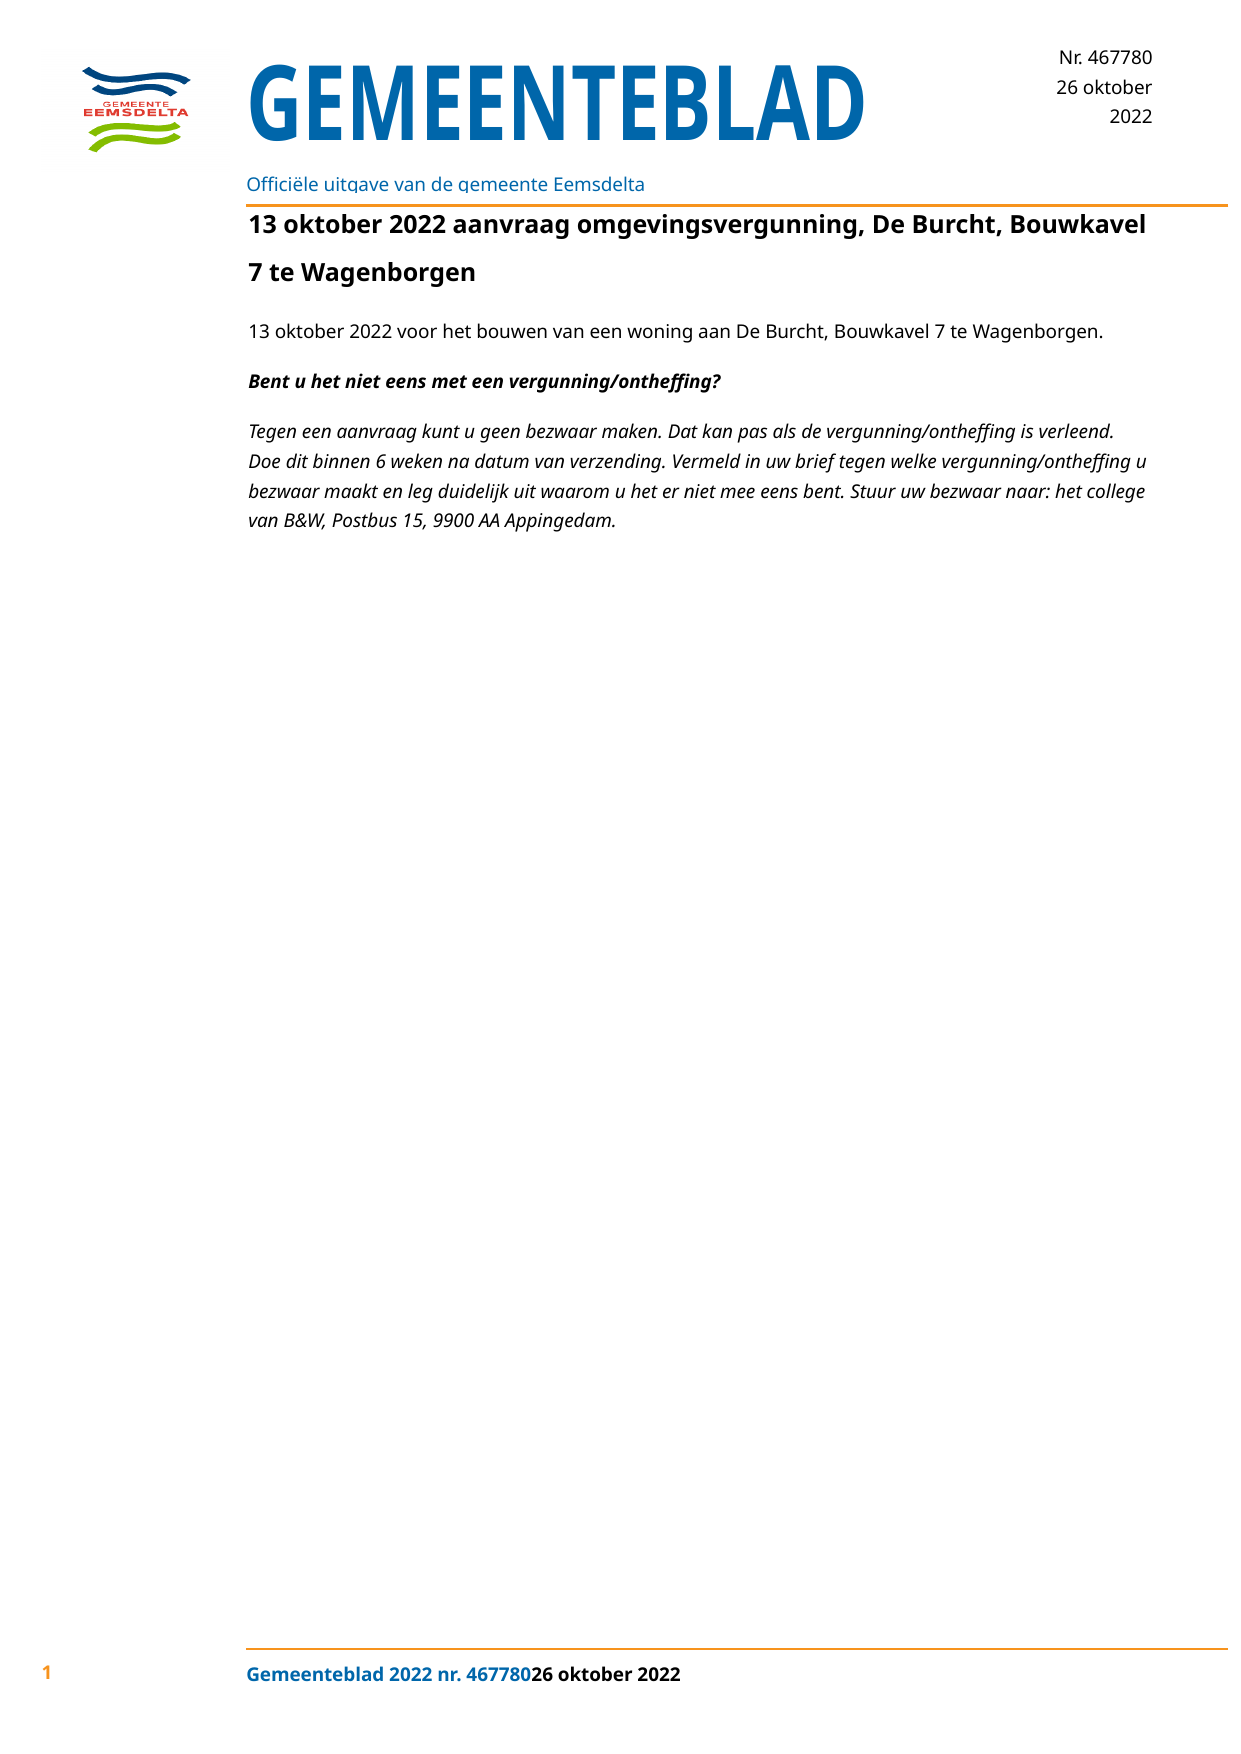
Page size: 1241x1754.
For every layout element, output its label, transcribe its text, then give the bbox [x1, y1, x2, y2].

text Tegen een aanvraag kunt u geen bezwaar maken. Dat kan pas als de vergunning/ontheffing is verleend. Doe dit binnen 6 weken na datum van verzending. Vermeld in uw brief tegen welke vergunning/ontheffing u bezwaar maakt en leg duidelijk uit waarom u het er niet mee eens bent. Stuur uw bezwaar naar: het college van B&W, Postbus 15, 9900 AA Appingedam. [248, 419, 1152, 533]
text Bent u het niet eens met een vergunning/ontheffing? [248, 368, 1152, 394]
text 13 oktober 2022 voor het bouwen van een woning aan De Burcht, Bouwkavel 7 te Wagenborgen. [248, 318, 1152, 344]
text 13 oktober 2022 aanvraag omgevingsvergunning, De Burcht, Bouwkavel 7 te Wagenborgen [248, 207, 1152, 288]
picture [41, 47, 231, 172]
